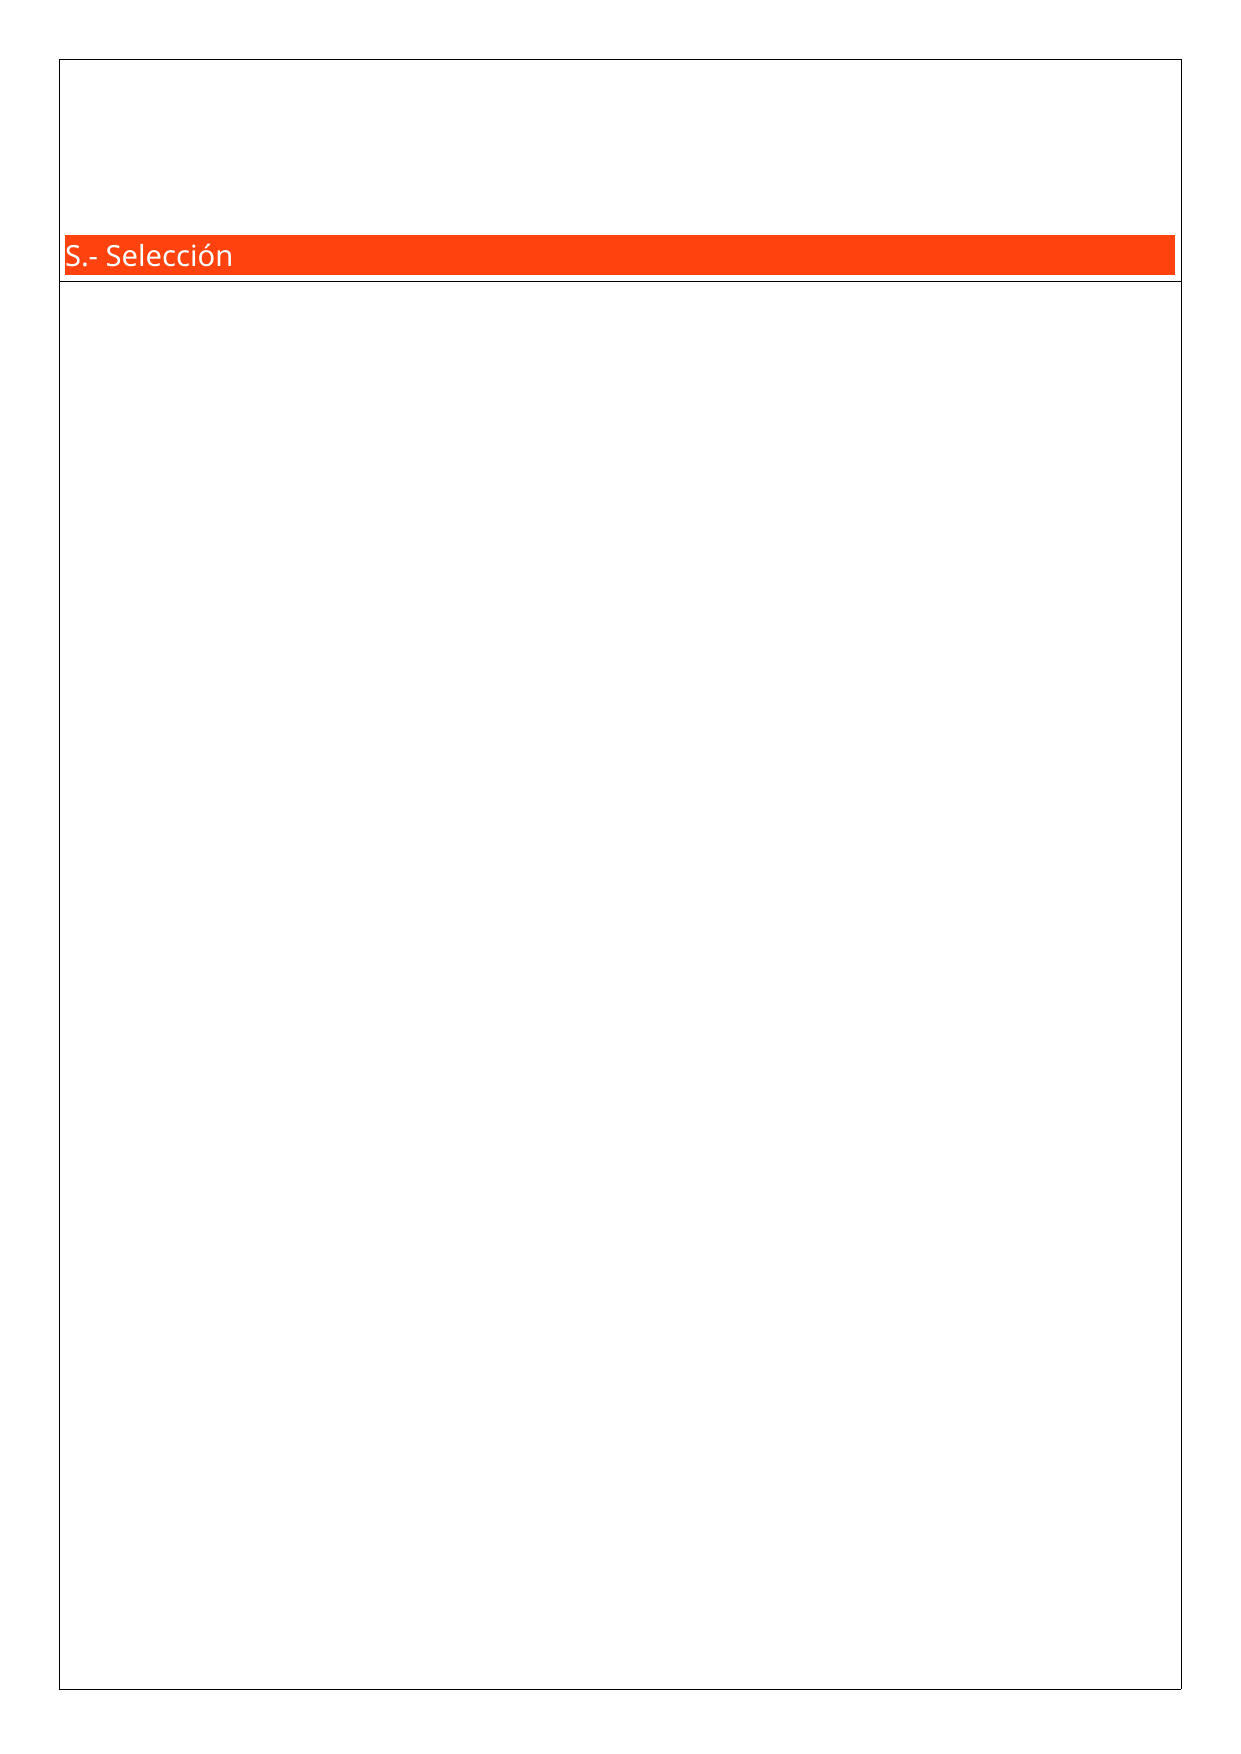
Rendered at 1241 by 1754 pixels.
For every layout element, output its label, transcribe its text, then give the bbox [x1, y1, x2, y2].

table_cell S.- Selección [60, 60, 1181, 281]
table_cell [60, 282, 1181, 1689]
